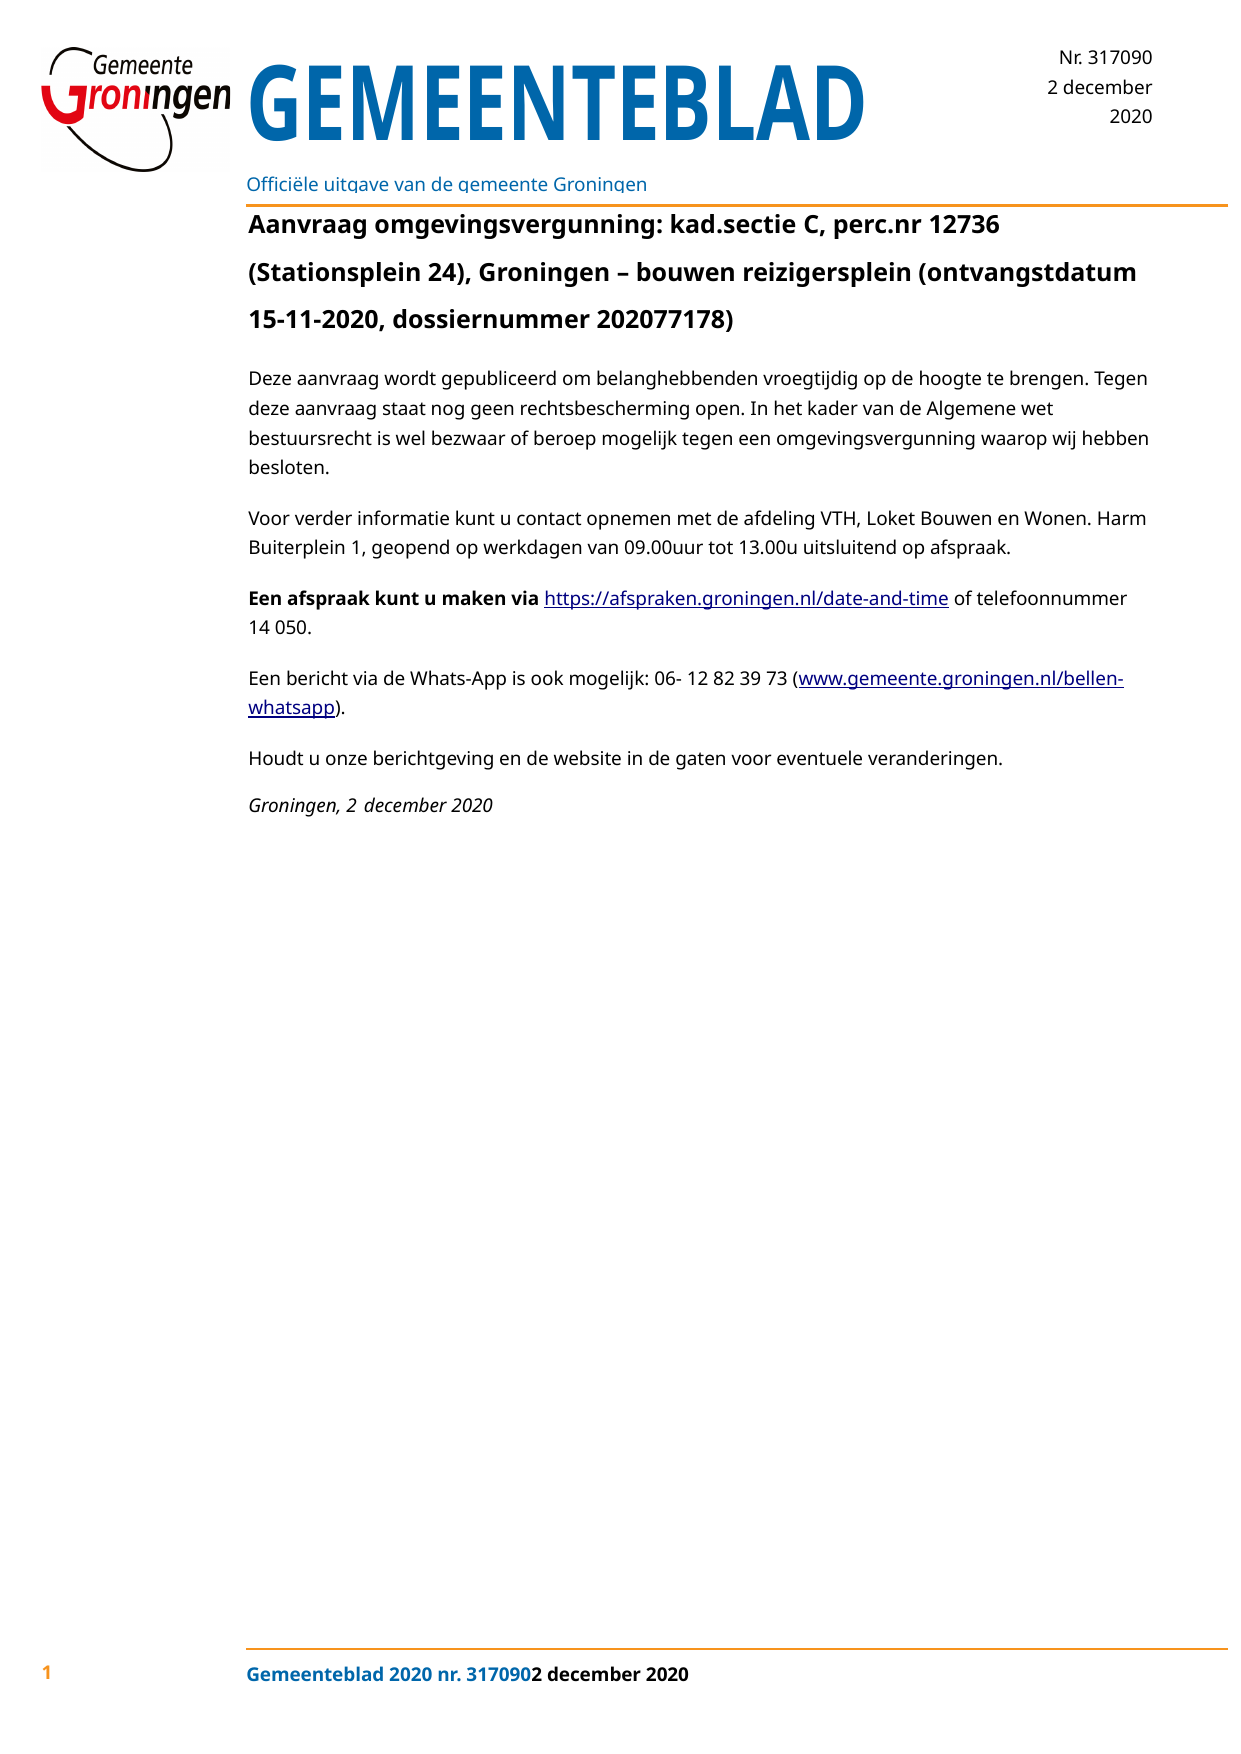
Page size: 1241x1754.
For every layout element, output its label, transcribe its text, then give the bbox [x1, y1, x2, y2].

text Aanvraag omgevingsvergunning: kad.sectie C, perc.nr 12736 (Stationsplein 24), Groningen – bouwen reizigersplein (ontvangstdatum 15-11-2020, dossiernummer 202077178) [248, 207, 1152, 336]
text Houdt u onze berichtgeving en de website in de gaten voor eventuele veranderingen. [248, 745, 1152, 770]
text Groningen, 2 december 2020 [248, 792, 1152, 818]
picture [41, 47, 231, 172]
text Een bericht via de Whats-App is ook mogelijk: 06- 12 82 39 73 (www.gemeente.groningen.nl/bellen-whatsapp). [248, 665, 1152, 720]
text Voor verder informatie kunt u contact opnemen met de afdeling VTH, Loket Bouwen en Wonen. Harm Buiterplein 1, geopend op werkdagen van 09.00uur tot 13.00u uitsluitend op afspraak. [248, 505, 1152, 560]
text Een afspraak kunt u maken via https://afspraken.groningen.nl/date-and-time of telefoonnummer 14 050. [248, 585, 1152, 640]
text Deze aanvraag wordt gepubliceerd om belanghebbenden vroegtijdig op de hoogte te brengen. Tegen deze aanvraag staat nog geen rechtsbescherming open. In het kader van de Algemene wet bestuursrecht is wel bezwaar of beroep mogelijk tegen een omgevingsvergunning waarop wij hebben besloten. [248, 366, 1152, 480]
